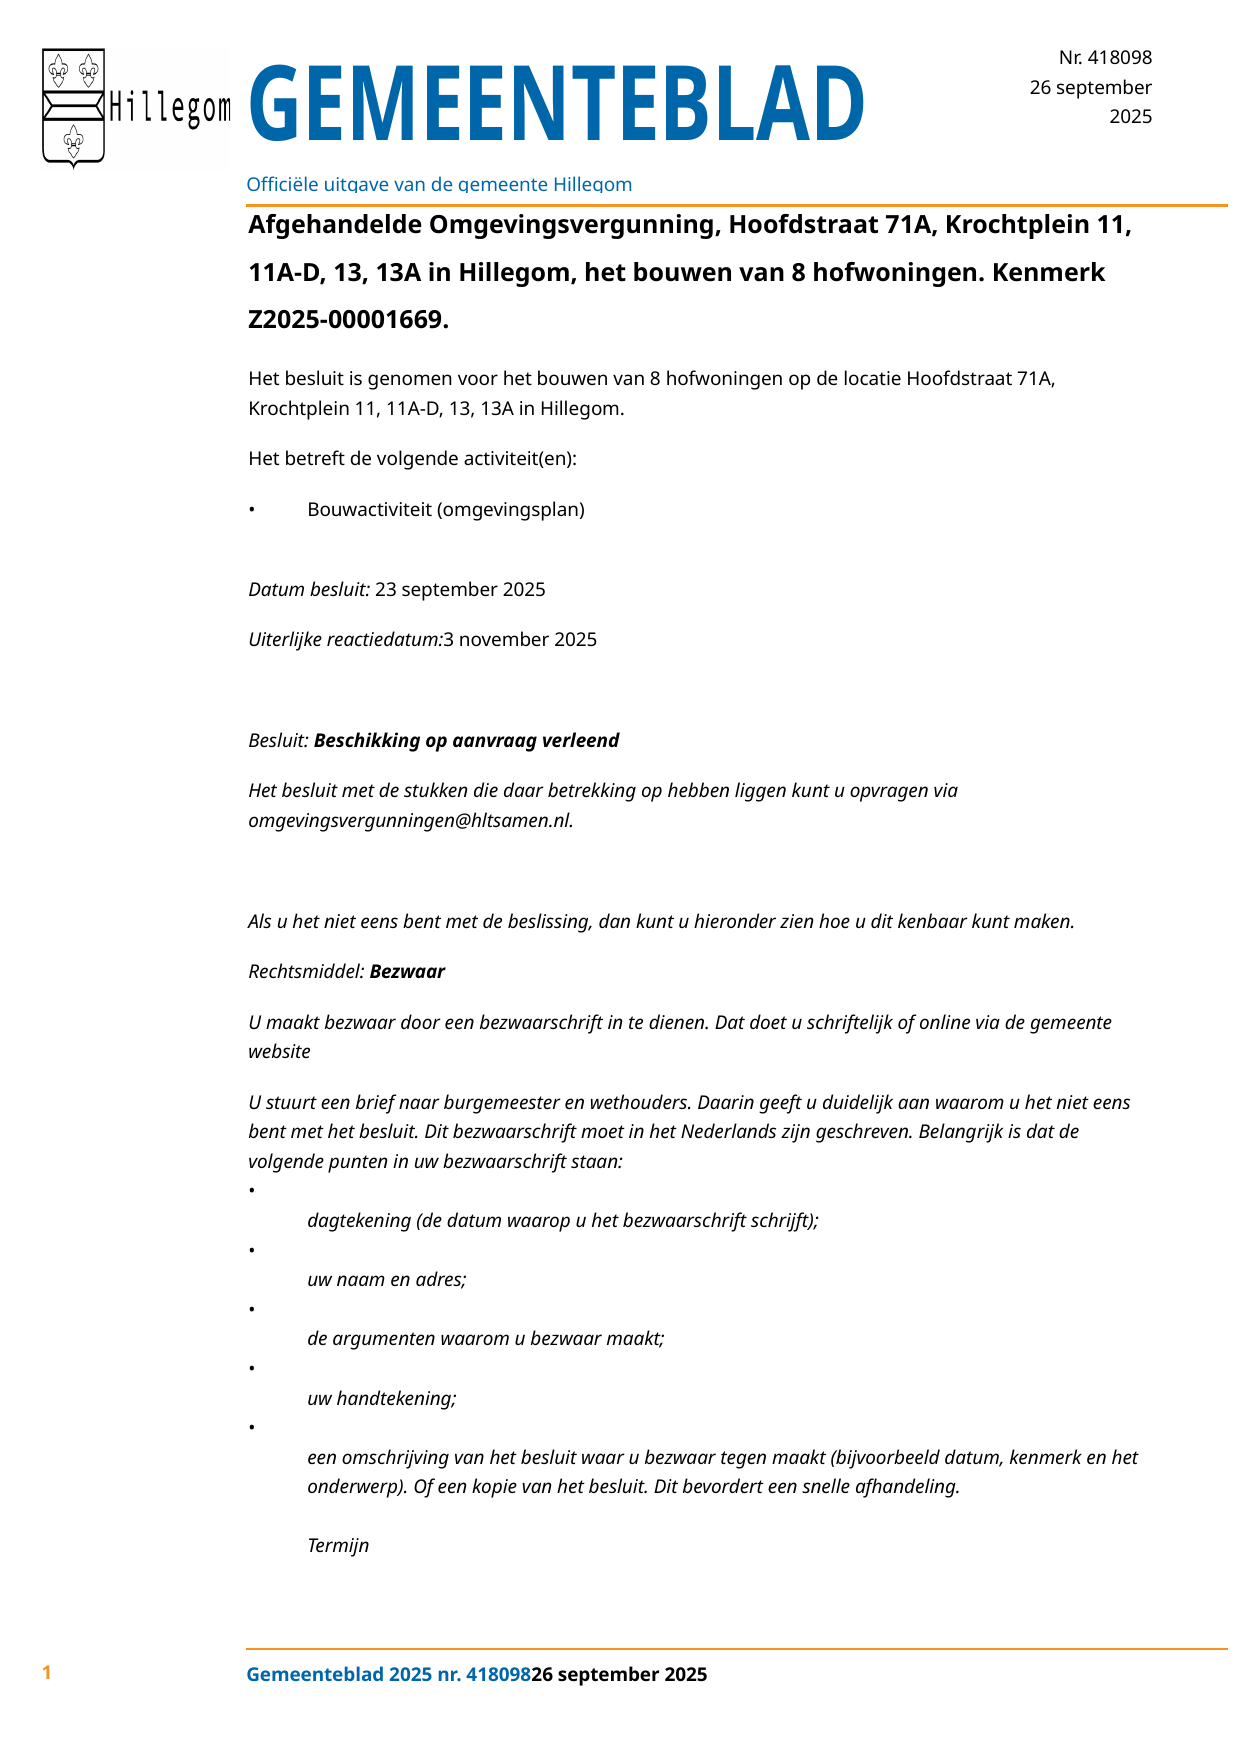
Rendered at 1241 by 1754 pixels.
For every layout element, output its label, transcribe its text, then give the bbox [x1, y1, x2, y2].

text Afgehandelde Omgevingsvergunning, Hoofdstraat 71A, Krochtplein 11, 11A-D, 13, 13A in Hillegom, het bouwen van 8 hofwoningen. Kenmerk Z2025-00001669. [248, 207, 1152, 336]
list de argumenten waarom u bezwaar maakt; [248, 1326, 1152, 1351]
text Uiterlijke reactiedatum:3 november 2025 [248, 626, 1152, 652]
text Datum besluit: 23 september 2025 [248, 576, 1152, 602]
text Het besluit is genomen voor het bouwen van 8 hofwoningen op de locatie Hoofdstraat 71A, Krochtplein 11, 11A-D, 13, 13A in Hillegom. [248, 366, 1152, 421]
text U maakt bezwaar door een bezwaarschrift in te dienen. Dat doet u schriftelijk of online via de gemeente website [248, 1009, 1152, 1064]
list Termijn [248, 1533, 1152, 1558]
list dagtekening (de datum waarop u het bezwaarschrift schrijft); [248, 1207, 1152, 1233]
list Bouwactiviteit (omgevingsplan) [248, 496, 1152, 522]
text Het betreft de volgende activiteit(en): [248, 446, 1152, 471]
text U stuurt een brief naar burgemeester en wethouders. Daarin geeft u duidelijk aan waarom u het niet eens bent met het besluit. Dit bezwaarschrift moet in het Nederlands zijn geschreven. Belangrijk is dat de volgende punten in uw bezwaarschrift staan: [248, 1089, 1152, 1174]
picture [41, 47, 231, 172]
text Rechtsmiddel: Bezwaar [248, 958, 1152, 984]
list uw naam en adres; [248, 1266, 1152, 1292]
text Het besluit met de stukken die daar betrekking op hebben liggen kunt u opvragen via omgevingsvergunningen@hltsamen.nl. [248, 778, 1152, 833]
text Besluit: Beschikking op aanvraag verleend [248, 727, 1152, 753]
list een omschrijving van het besluit waar u bezwaar tegen maakt (bijvoorbeeld datum, kenmerk en het onderwerp). Of een kopie van het besluit. Dit bevordert een snelle afhandeling. [248, 1444, 1152, 1499]
text Als u het niet eens bent met de beslissing, dan kunt u hieronder zien hoe u dit kenbaar kunt maken. [248, 908, 1152, 934]
list uw handtekening; [248, 1385, 1152, 1410]
